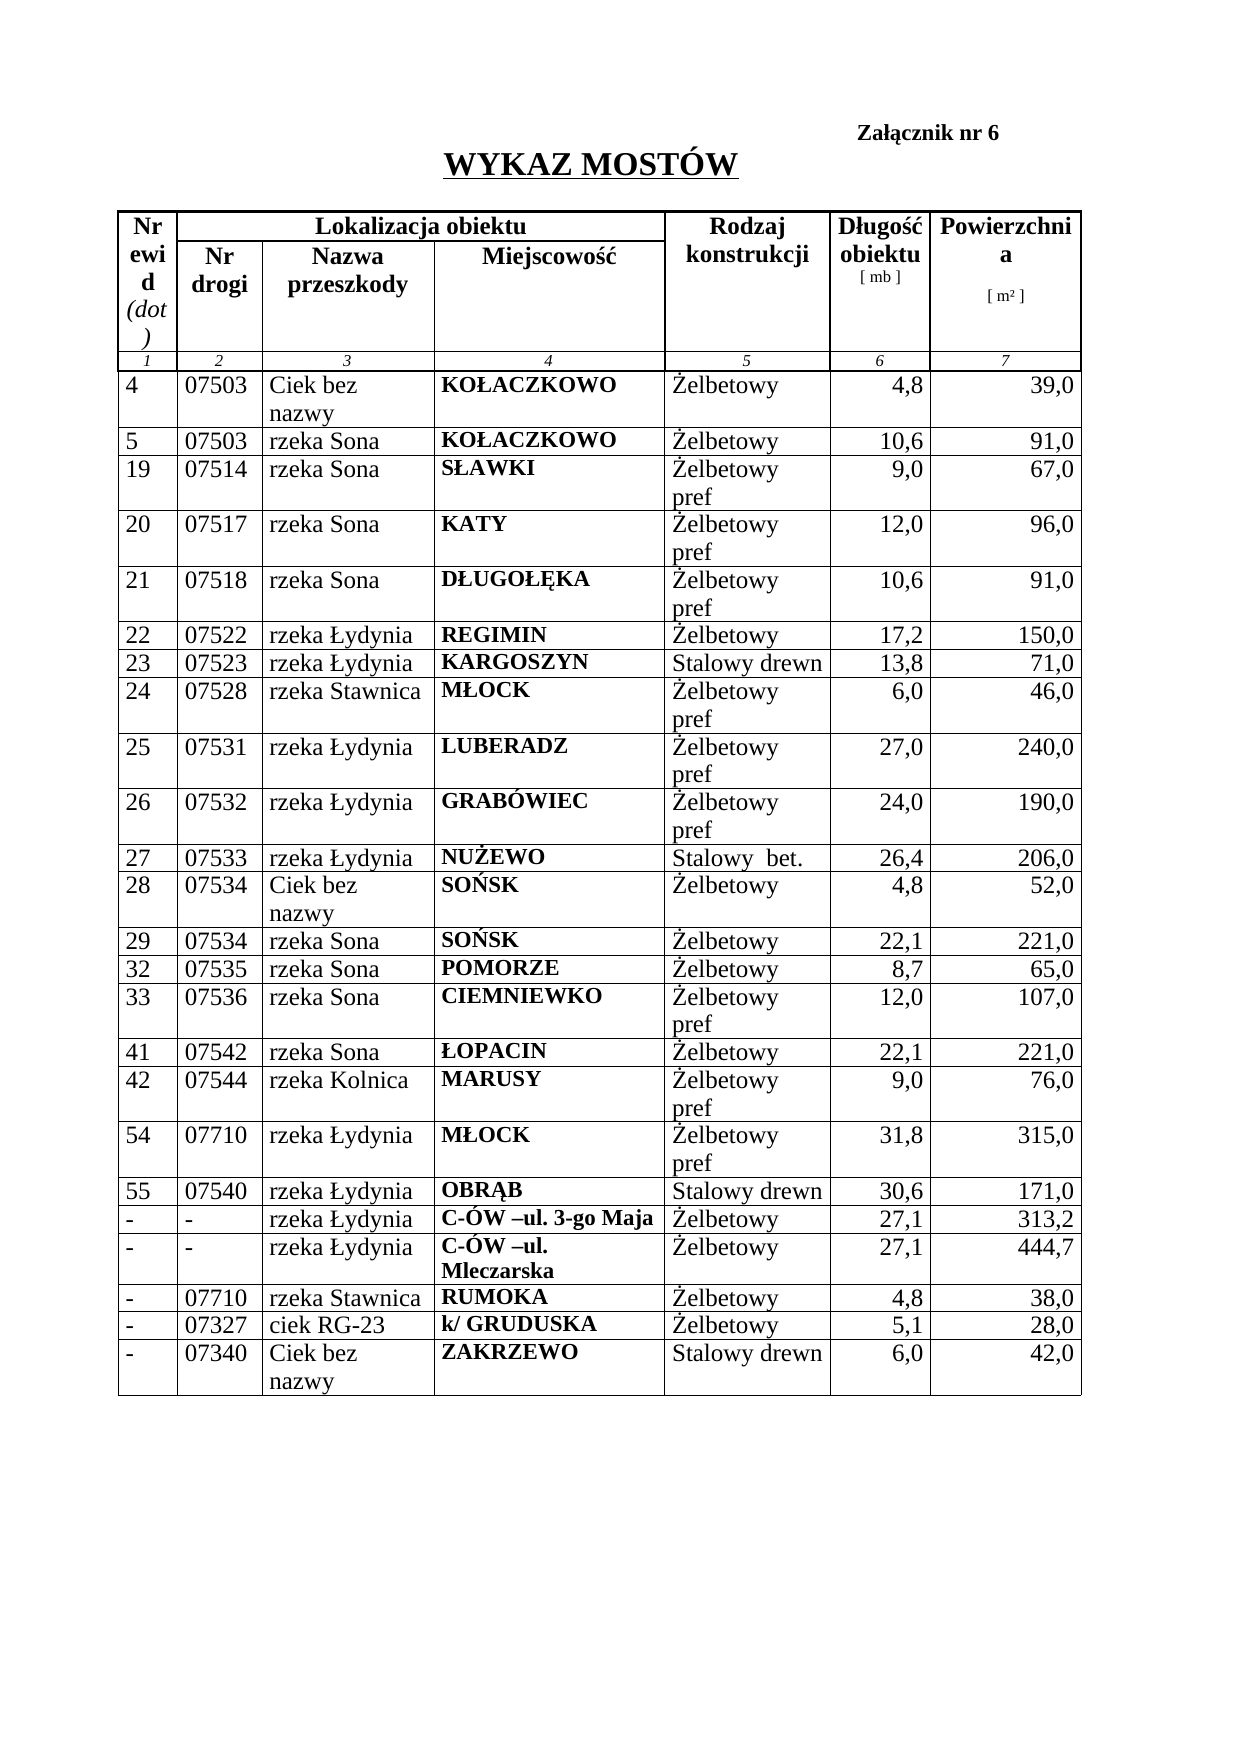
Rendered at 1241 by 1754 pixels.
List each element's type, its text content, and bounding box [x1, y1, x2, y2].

table_cell C-ÓW –ul. 3-go Maja [435, 1206, 664, 1233]
table_cell 07533 [178, 845, 262, 871]
table_cell 20 [119, 511, 177, 566]
table_cell Miejscowość [435, 242, 664, 351]
table_cell 42,0 [931, 1340, 1081, 1395]
table_cell SŁAWKI [435, 456, 664, 510]
table_cell Żelbetowy pref [665, 984, 830, 1038]
table_cell 23 [119, 650, 177, 677]
table_cell 4,8 [831, 872, 930, 927]
table_cell 21 [119, 567, 177, 621]
table_header Rodzaj konstrukcji [666, 213, 829, 351]
table_cell 91,0 [931, 428, 1081, 455]
table_cell 07518 [178, 567, 262, 621]
table_cell rzeka Sona [263, 956, 434, 983]
table_cell Stalowy drewn [665, 1178, 830, 1205]
table_cell 444,7 [931, 1234, 1081, 1283]
table_cell 67,0 [931, 456, 1081, 510]
table_cell 8,7 [831, 956, 930, 983]
table_cell DŁUGOŁĘKA [435, 567, 664, 621]
table_cell Nazwa przeszkody [263, 242, 434, 351]
table_cell 07327 [178, 1312, 262, 1339]
table_cell 07544 [178, 1067, 262, 1121]
table_cell Żelbetowy [665, 1234, 830, 1283]
table_cell 28,0 [931, 1312, 1081, 1339]
table_cell 240,0 [931, 734, 1081, 788]
table_header Długość obiektu [ mb ] [831, 213, 929, 351]
table_cell Żelbetowy [665, 1039, 830, 1066]
table_cell Żelbetowy [665, 1285, 830, 1311]
table_cell 54 [119, 1122, 177, 1177]
table_cell 42 [119, 1067, 177, 1121]
table_cell 07340 [178, 1340, 262, 1395]
table_cell 4 [119, 372, 177, 427]
table_cell 07531 [178, 734, 262, 788]
table_cell 171,0 [931, 1178, 1081, 1205]
table_cell rzeka Sona [263, 984, 434, 1038]
table_cell Żelbetowy pref [665, 567, 830, 621]
table_cell 71,0 [931, 650, 1081, 677]
table_cell KOŁACZKOWO [435, 372, 664, 427]
text WYKAZ MOSTÓW [118, 146, 1122, 183]
table_cell Żelbetowy [665, 928, 830, 955]
table_cell 17,2 [831, 622, 930, 649]
table_cell Żelbetowy [665, 1312, 830, 1339]
table_cell 5,1 [831, 1312, 930, 1339]
table_cell 6,0 [831, 1340, 930, 1395]
table_cell Stalowy bet. [665, 845, 830, 871]
table_cell KATY [435, 511, 664, 566]
table_cell LUBERADZ [435, 734, 664, 788]
table_cell Żelbetowy pref [665, 789, 830, 844]
table_cell 3 [263, 352, 434, 369]
table_cell 31,8 [831, 1122, 930, 1177]
table_cell OBRĄB [435, 1178, 664, 1205]
table_cell rzeka Stawnica [263, 678, 434, 733]
table_cell 33 [119, 984, 177, 1038]
table_cell rzeka Kolnica [263, 1067, 434, 1121]
table_cell 07528 [178, 678, 262, 733]
table_cell 07536 [178, 984, 262, 1038]
table_cell 07514 [178, 456, 262, 510]
table_cell 65,0 [931, 956, 1081, 983]
table_cell Żelbetowy [665, 372, 830, 427]
table_cell 2 [178, 352, 262, 369]
table_cell - [119, 1285, 177, 1311]
table_cell - [119, 1206, 177, 1233]
table_cell 13,8 [831, 650, 930, 677]
table_cell 07532 [178, 789, 262, 844]
table_header Powierzchnia [ m² ] [931, 213, 1080, 351]
table_cell Żelbetowy pref [665, 1122, 830, 1177]
table_cell 07710 [178, 1285, 262, 1311]
table_cell 26 [119, 789, 177, 844]
table_cell 1 [119, 352, 176, 369]
table_cell 91,0 [931, 567, 1081, 621]
table_cell SOŃSK [435, 928, 664, 955]
table_cell SOŃSK [435, 872, 664, 927]
table_cell 07503 [178, 428, 262, 455]
table_cell Żelbetowy [665, 622, 830, 649]
table_cell Nr drogi [178, 242, 262, 351]
table_cell RUMOKA [435, 1285, 664, 1311]
table_cell 76,0 [931, 1067, 1081, 1121]
table_cell ciek RG-23 [263, 1312, 434, 1339]
table_cell GRABÓWIEC [435, 789, 664, 844]
table_cell - [178, 1234, 262, 1283]
table_cell k/ GRUDUSKA [435, 1312, 664, 1339]
table_cell 29 [119, 928, 177, 955]
table_cell 9,0 [831, 1067, 930, 1121]
table_header Nr ewid (dot) [119, 213, 176, 351]
table_cell 24,0 [831, 789, 930, 844]
table_cell 190,0 [931, 789, 1081, 844]
table_cell Żelbetowy [665, 428, 830, 455]
table_cell rzeka Łydynia [263, 845, 434, 871]
table_cell 9,0 [831, 456, 930, 510]
table_cell rzeka Łydynia [263, 622, 434, 649]
table_cell Żelbetowy [665, 1206, 830, 1233]
table_cell 206,0 [931, 845, 1081, 871]
table_cell Stalowy drewn [665, 1340, 830, 1395]
table_cell rzeka Łydynia [263, 650, 434, 677]
table_cell 26,4 [831, 845, 930, 871]
table_cell 10,6 [831, 567, 930, 621]
table_cell 27,1 [831, 1206, 930, 1233]
table_cell 24 [119, 678, 177, 733]
table_cell 221,0 [931, 928, 1081, 955]
table_cell 46,0 [931, 678, 1081, 733]
table_cell Ciek bez nazwy [263, 372, 434, 427]
table_cell 22 [119, 622, 177, 649]
table_cell rzeka Sona [263, 456, 434, 510]
table_cell 12,0 [831, 984, 930, 1038]
table_cell POMORZE [435, 956, 664, 983]
table_cell KOŁACZKOWO [435, 428, 664, 455]
table_cell Żelbetowy pref [665, 678, 830, 733]
table_cell 4,8 [831, 1285, 930, 1311]
table_cell 07522 [178, 622, 262, 649]
table_cell 07710 [178, 1122, 262, 1177]
table_cell 32 [119, 956, 177, 983]
table_cell rzeka Sona [263, 511, 434, 566]
table_cell NUŻEWO [435, 845, 664, 871]
table_cell 10,6 [831, 428, 930, 455]
table_cell 6 [831, 352, 929, 369]
table_cell 07542 [178, 1039, 262, 1066]
table_cell 07523 [178, 650, 262, 677]
table_cell 30,6 [831, 1178, 930, 1205]
table_cell 07517 [178, 511, 262, 566]
table_cell Żelbetowy pref [665, 511, 830, 566]
table_cell 07535 [178, 956, 262, 983]
table_cell rzeka Sona [263, 567, 434, 621]
table_cell 107,0 [931, 984, 1081, 1038]
table_cell 96,0 [931, 511, 1081, 566]
table_cell rzeka Łydynia [263, 1122, 434, 1177]
table_cell 27 [119, 845, 177, 871]
table_cell MŁOCK [435, 678, 664, 733]
table_cell Żelbetowy [665, 956, 830, 983]
table_cell rzeka Łydynia [263, 1178, 434, 1205]
table_cell 12,0 [831, 511, 930, 566]
table_cell Stalowy drewn [665, 650, 830, 677]
table_cell 27,0 [831, 734, 930, 788]
table_cell 4 [435, 352, 664, 369]
table_cell 22,1 [831, 1039, 930, 1066]
table_cell 5 [119, 428, 177, 455]
table_cell 07534 [178, 872, 262, 927]
table_cell rzeka Łydynia [263, 1206, 434, 1233]
table_cell - [119, 1312, 177, 1339]
table_cell 38,0 [931, 1285, 1081, 1311]
table_cell 315,0 [931, 1122, 1081, 1177]
table_cell - [119, 1234, 177, 1283]
table_cell 07503 [178, 372, 262, 427]
table_cell 07534 [178, 928, 262, 955]
table_cell ŁOPACIN [435, 1039, 664, 1066]
table_cell Żelbetowy pref [665, 456, 830, 510]
table_cell 313,2 [931, 1206, 1081, 1233]
table_cell rzeka Sona [263, 428, 434, 455]
table_cell 41 [119, 1039, 177, 1066]
table_cell MARUSY [435, 1067, 664, 1121]
table_cell Ciek bez nazwy [263, 1340, 434, 1395]
table_cell 52,0 [931, 872, 1081, 927]
table_cell 25 [119, 734, 177, 788]
table_cell rzeka Sona [263, 1039, 434, 1066]
text Załącznik nr 6 [118, 118, 1122, 146]
table_cell 19 [119, 456, 177, 510]
table_cell rzeka Łydynia [263, 1234, 434, 1283]
table_cell 39,0 [931, 372, 1081, 427]
table_cell 55 [119, 1178, 177, 1205]
table_cell ZAKRZEWO [435, 1340, 664, 1395]
table_cell Żelbetowy [665, 872, 830, 927]
table_cell Żelbetowy pref [665, 734, 830, 788]
table_cell 07540 [178, 1178, 262, 1205]
table_cell - [119, 1340, 177, 1395]
table_cell rzeka Sona [263, 928, 434, 955]
table_cell rzeka Łydynia [263, 734, 434, 788]
table_cell 221,0 [931, 1039, 1081, 1066]
table_cell CIEMNIEWKO [435, 984, 664, 1038]
table_cell 4,8 [831, 372, 930, 427]
table_cell REGIMIN [435, 622, 664, 649]
table_header Lokalizacja obiektu [178, 213, 664, 240]
table_cell 7 [931, 352, 1080, 369]
table_cell 22,1 [831, 928, 930, 955]
table_cell rzeka Łydynia [263, 789, 434, 844]
table_cell rzeka Stawnica [263, 1285, 434, 1311]
table_cell 5 [666, 352, 829, 369]
table_cell 6,0 [831, 678, 930, 733]
table_cell 150,0 [931, 622, 1081, 649]
table_cell - [178, 1206, 262, 1233]
table_cell 27,1 [831, 1234, 930, 1283]
table_cell Żelbetowy pref [665, 1067, 830, 1121]
table_cell Ciek bez nazwy [263, 872, 434, 927]
table_cell KARGOSZYN [435, 650, 664, 677]
table_cell 28 [119, 872, 177, 927]
table_cell MŁOCK [435, 1122, 664, 1177]
table_cell C-ÓW –ul. Mleczarska [435, 1234, 664, 1283]
